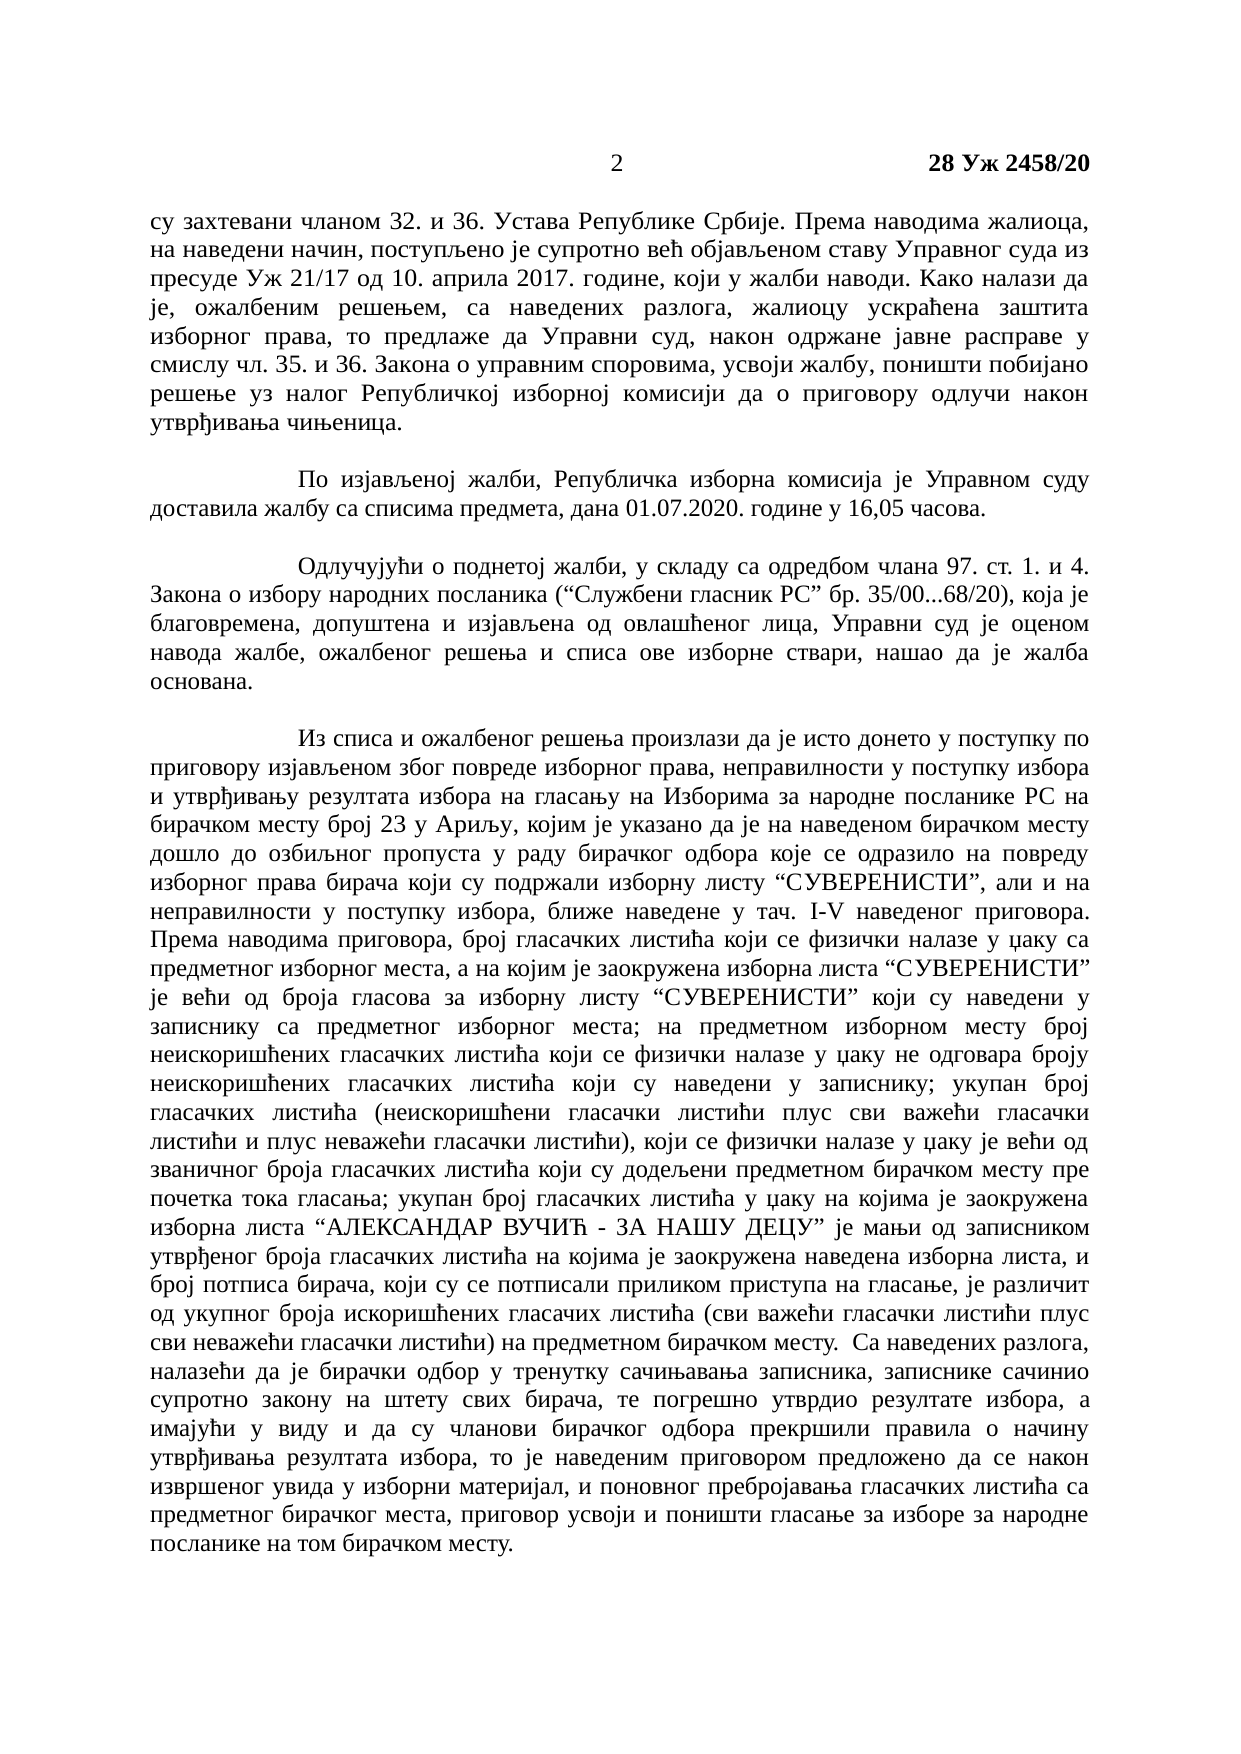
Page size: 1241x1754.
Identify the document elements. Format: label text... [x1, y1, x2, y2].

text По изјављеној жалби, Републичка изборна комисија је Управном суду доставила жалбу са списима предмета, дана 01.07.2020. године у 16,05 часова. [150, 464, 1090, 522]
text Одлучујући о поднетој жалби, у складу са одредбом члана 97. ст. 1. и 4. Закона о избору народних посланика (“Службени гласник РС” бр. 35/00...68/20), која је благовремена, допуштена и изјављена од овлашћеног лица, Управни суд је оценом навода жалбе, ожалбеног решења и списа ове изборне ствари, нашао да је жалба основана. [150, 551, 1090, 694]
text Из списа и ожалбеног решења произлази да је исто донето у поступку по приговору изјављеном због повреде изборног права, неправилности у поступку избора и утврђивању резултата избора на гласању на Изборима за народне посланике РС на бирачком месту број 23 у Ариљу, којим је указано да је на наведеном бирачком месту дошло до озбиљног пропуста у раду бирачког одбора које се одразило на повреду изборног права бирача који су подржали изборну листу “СУВЕРЕНИСТИ”, али и на неправилности у поступку избора, ближе наведене у тач. I-V наведеног приговора. Према наводима приговора, број гласачких листића који се физички налазе у џаку са предметног изборног места, а на којим је заокружена изборна листа “СУВЕРЕНИСТИ” је већи од броја гласова за изборну листу “СУВЕРЕНИСТИ” који су наведени у записнику са предметног изборног места; на предметном изборном месту број неискоришћених гласачких листића који се физички налазе у џаку не одговара броју неискоришћених гласачких листића који су наведени у записнику; укупан број гласачких листића (неискоришћени гласачки листићи плус сви важећи гласачки листићи и плус неважећи гласачки листићи), који се физички налазе у џаку је већи од званичног броја гласачких листића који су додељени предметном бирачком месту пре почетка тока гласања; укупан број гласачких листића у џаку на којима је заокружена изборна листа “АЛЕКСАНДАР ВУЧИЋ - ЗА НАШУ ДЕЦУ” је мањи од записником утврђеног броја гласачких листића на којима је заокружена наведена изборна листа, и број потписа бирача, који су се потписали приликом приступа на гласање, је различит од укупног броја искоришћених гласачих листића (сви важећи гласачки листићи плус сви неважећи гласачки листићи) на предметном бирачком месту. Са наведених разлога, налазећи да је бирачки одбор у тренутку сачињавања записника, записнике сачинио супротно закону на штету свих бирача, те погрешно утврдио резултате избора, а имајући у виду и да су чланови бирачког одбора прекршили правила о начину утврђивања резултата избора, то је наведеним приговором предложено да се након извршеног увида у изборни материјал, и поновног пребројавања гласачких листића са предметног бирачког места, приговор усвоји и поништи гласање за изборе за народне посланике на том бирачком месту. [150, 723, 1090, 1557]
text су захтевани чланом 32. и 36. Устава Републике Србије. Према наводима жалиоца, на наведени начин, поступљено је супротно већ објављеном ставу Управног суда из пресуде Уж 21/17 од 10. априла 2017. године, који у жалби наводи. Како налази да је, ожалбеним решењем, са наведених разлога, жалиоцу ускраћена заштита изборног права, то предлаже да Управни суд, након одржане јавне расправе у смислу чл. 35. и 36. Закона о управним споровима, усвоји жалбу, поништи побијано решење уз налог Републичкој изборној комисији да о приговору одлучи након утврђивања чињеница. [150, 206, 1090, 436]
